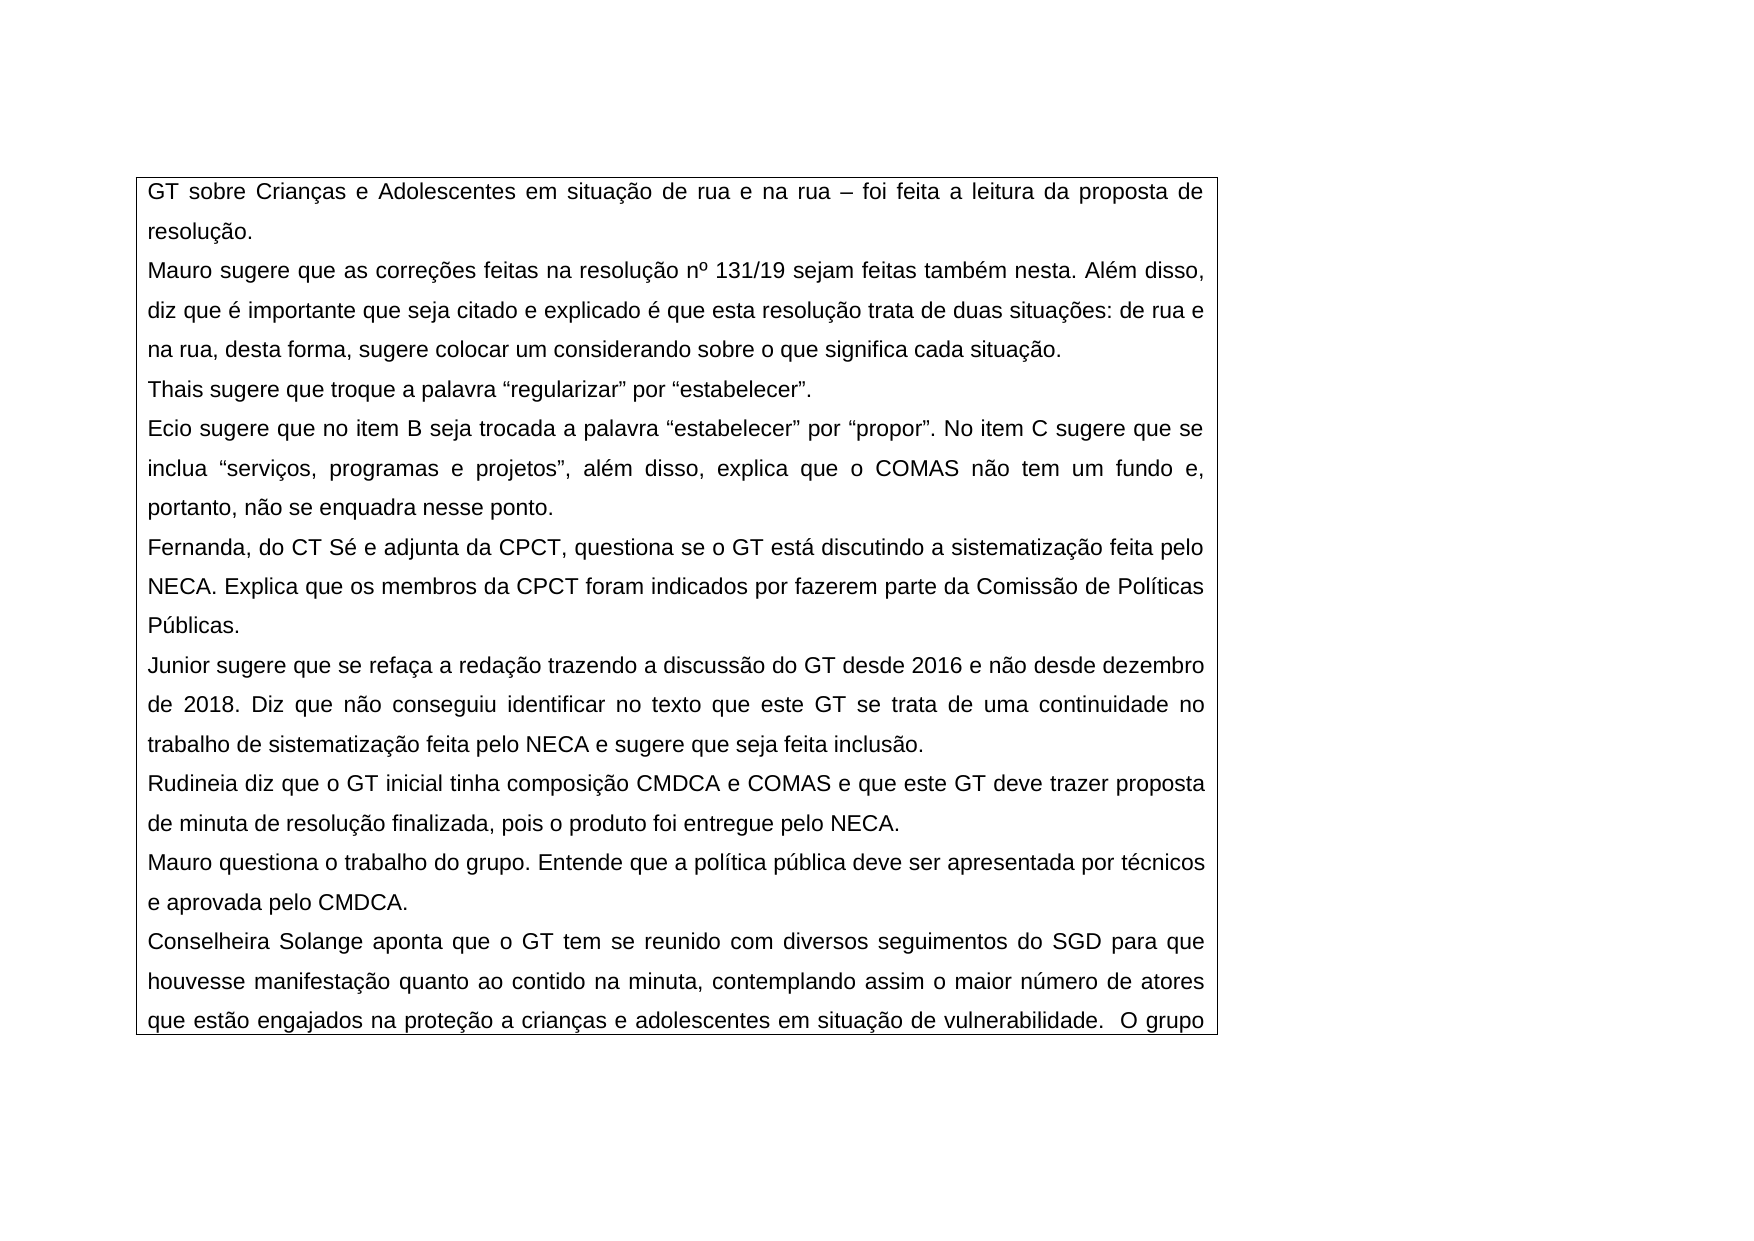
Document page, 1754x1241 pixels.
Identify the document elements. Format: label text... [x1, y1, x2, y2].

table_cell GT sobre Crianças e Adolescentes em situação de rua e na rua – foi feita a leitura da proposta de resolução. Mauro sugere que as correções feitas na resolução nº 131/19 sejam feitas também nesta. Além disso, diz que é importante que seja citado e explicado é que esta resolução trata de duas situações: de rua e na rua, desta forma, sugere colocar um considerando sobre o que significa cada situação. Thais sugere que troque a palavra “regularizar” por “estabelecer”. Ecio sugere que no item B seja trocada a palavra “estabelecer” por “propor”. No item C sugere que se inclua “serviços, programas e projetos”, além disso, explica que o COMAS não tem um fundo e, portanto, não se enquadra nesse ponto. Fernanda, do CT Sé e adjunta da CPCT, questiona se o GT está discutindo a sistematização feita pelo NECA. Explica que os membros da CPCT foram indicados por fazerem parte da Comissão de Políticas Públicas. Junior sugere que se refaça a redação trazendo a discussão do GT desde 2016 e não desde dezembro de 2018. Diz que não conseguiu identificar no texto que este GT se trata de uma continuidade no trabalho de sistematização feita pelo NECA e sugere que seja feita inclusão. Rudineia diz que o GT inicial tinha composição CMDCA e COMAS e que este GT deve trazer proposta de minuta de resolução finalizada, pois o produto foi entregue pelo NECA. Mauro questiona o trabalho do grupo. Entende que a política pública deve ser apresentada por técnicos e aprovada pelo CMDCA. Conselheira Solange aponta que o GT tem se reunido com diversos seguimentos do SGD para que houvesse manifestação quanto ao contido na minuta, contemplando assim o maior número de atores que estão engajados na proteção a crianças e adolescentes em situação de vulnerabilidade. O grupo [137, 178, 1217, 1034]
